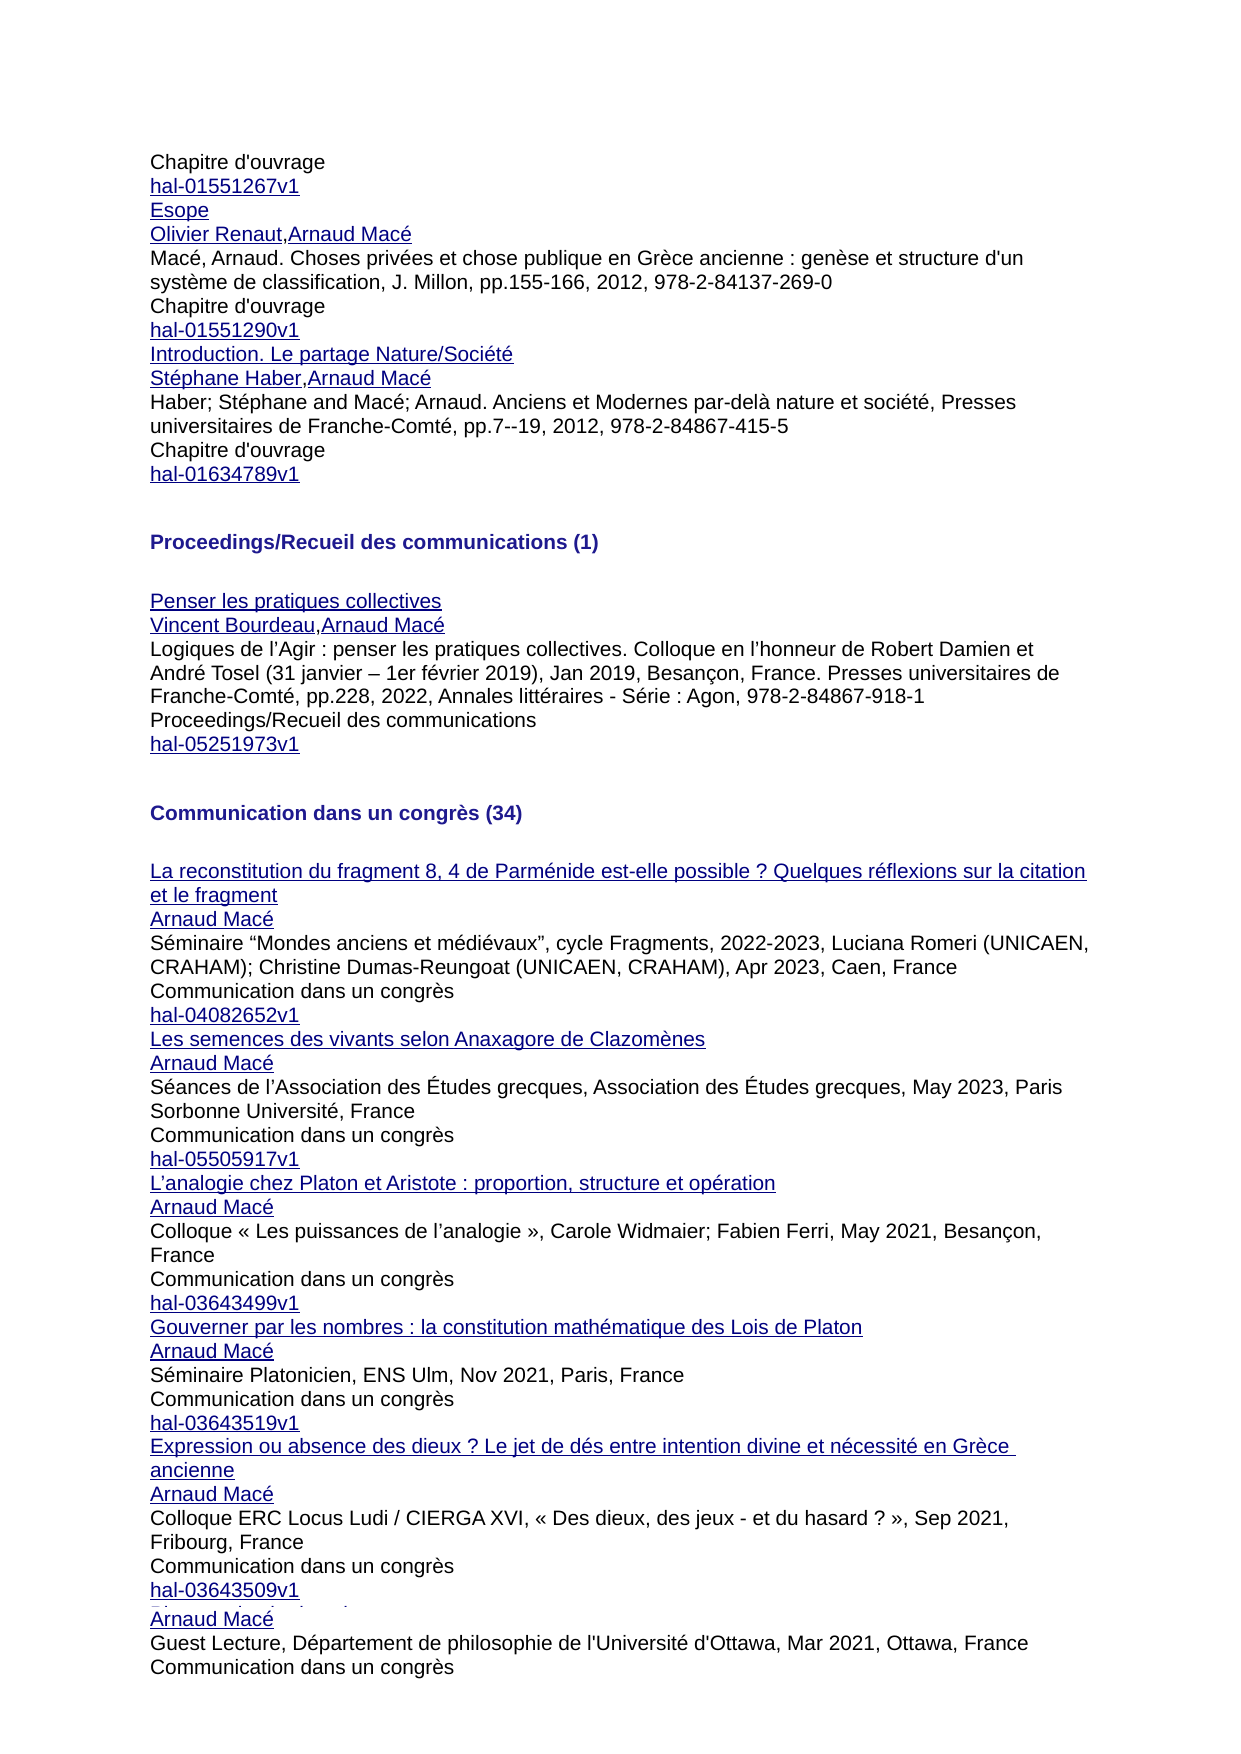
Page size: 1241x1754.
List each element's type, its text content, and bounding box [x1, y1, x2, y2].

table_cell Expression ou absence des dieux ? Le jet de dés entre intention divine et nécessité en Grèce ancienne Arnaud Macé Colloque ERC Locus Ludi / CIERGA XVI, « Des dieux, des jeux - et du hasard ? », Sep 2021, Fribourg, France Communication dans un congrès hal-03643509v1 [150, 1434, 1090, 1602]
table_cell L’analogie chez Platon et Aristote : proportion, structure et opération Arnaud Macé Colloque « Les puissances de l’analogie », Carole Widmaier; Fabien Ferri, May 2021, Besançon, France Communication dans un congrès hal-03643499v1 [150, 1171, 1090, 1314]
table_cell Platon et la vie des plantes Arnaud Macé Guest Lecture, Département de philosophie de l'Université d'Ottawa, Mar 2021, Ottawa, France Communication dans un congrès hal-03643485v1 [150, 1602, 1090, 1679]
table_cell Chapitre d'ouvrage hal-01551267v1 [150, 150, 1090, 198]
table_cell Esope Olivier Renaut,Arnaud Macé Macé, Arnaud. Choses privées et chose publique en Grèce ancienne : genèse et structure d'un système de classification, J. Millon, pp.155-166, 2012, 978-2-84137-269-0 Chapitre d'ouvrage hal-01551290v1 [150, 198, 1090, 342]
table_cell Introduction. Le partage Nature/Société Stéphane Haber,Arnaud Macé Haber; Stéphane and Macé; Arnaud. Anciens et Modernes par-delà nature et société, Presses universitaires de Franche-Comté, pp.7--19, 2012, 978-2-84867-415-5 Chapitre d'ouvrage hal-01634789v1 [150, 342, 1090, 485]
table_cell Gouverner par les nombres : la constitution mathématique des Lois de Platon Arnaud Macé Séminaire Platonicien, ENS Ulm, Nov 2021, Paris, France Communication dans un congrès hal-03643519v1 [150, 1315, 1090, 1434]
table_cell Les semences des vivants selon Anaxagore de Clazomènes Arnaud Macé Séances de l’Association des Études grecques, Association des Études grecques, May 2023, Paris Sorbonne Université, France Communication dans un congrès hal-05505917v1 [150, 1027, 1090, 1171]
table_header Penser les pratiques collectives Vincent Bourdeau,Arnaud Macé Logiques de l’Agir : penser les pratiques collectives. Colloque en l’honneur de Robert Damien et André Tosel (31 janvier – 1er février 2019), Jan 2019, Besançon, France. Presses universitaires de Franche-Comté, pp.228, 2022, Annales littéraires - Série : Agon, 978-2-84867-918-1 Proceedings/Recueil des communications hal-05251973v1 [150, 589, 1090, 756]
subtitle Proceedings/Recueil des communications (1) [150, 530, 1090, 554]
table_header La reconstitution du fragment 8, 4 de Parménide est-elle possible ? Quelques réflexions sur la citation et le fragment Arnaud Macé Séminaire “Mondes anciens et médiévaux”, cycle Fragments, 2022-2023, Luciana Romeri (UNICAEN, CRAHAM); Christine Dumas-Reungoat (UNICAEN, CRAHAM), Apr 2023, Caen, France Communication dans un congrès hal-04082652v1 [150, 859, 1090, 1027]
subtitle Communication dans un congrès (34) [150, 801, 1090, 825]
